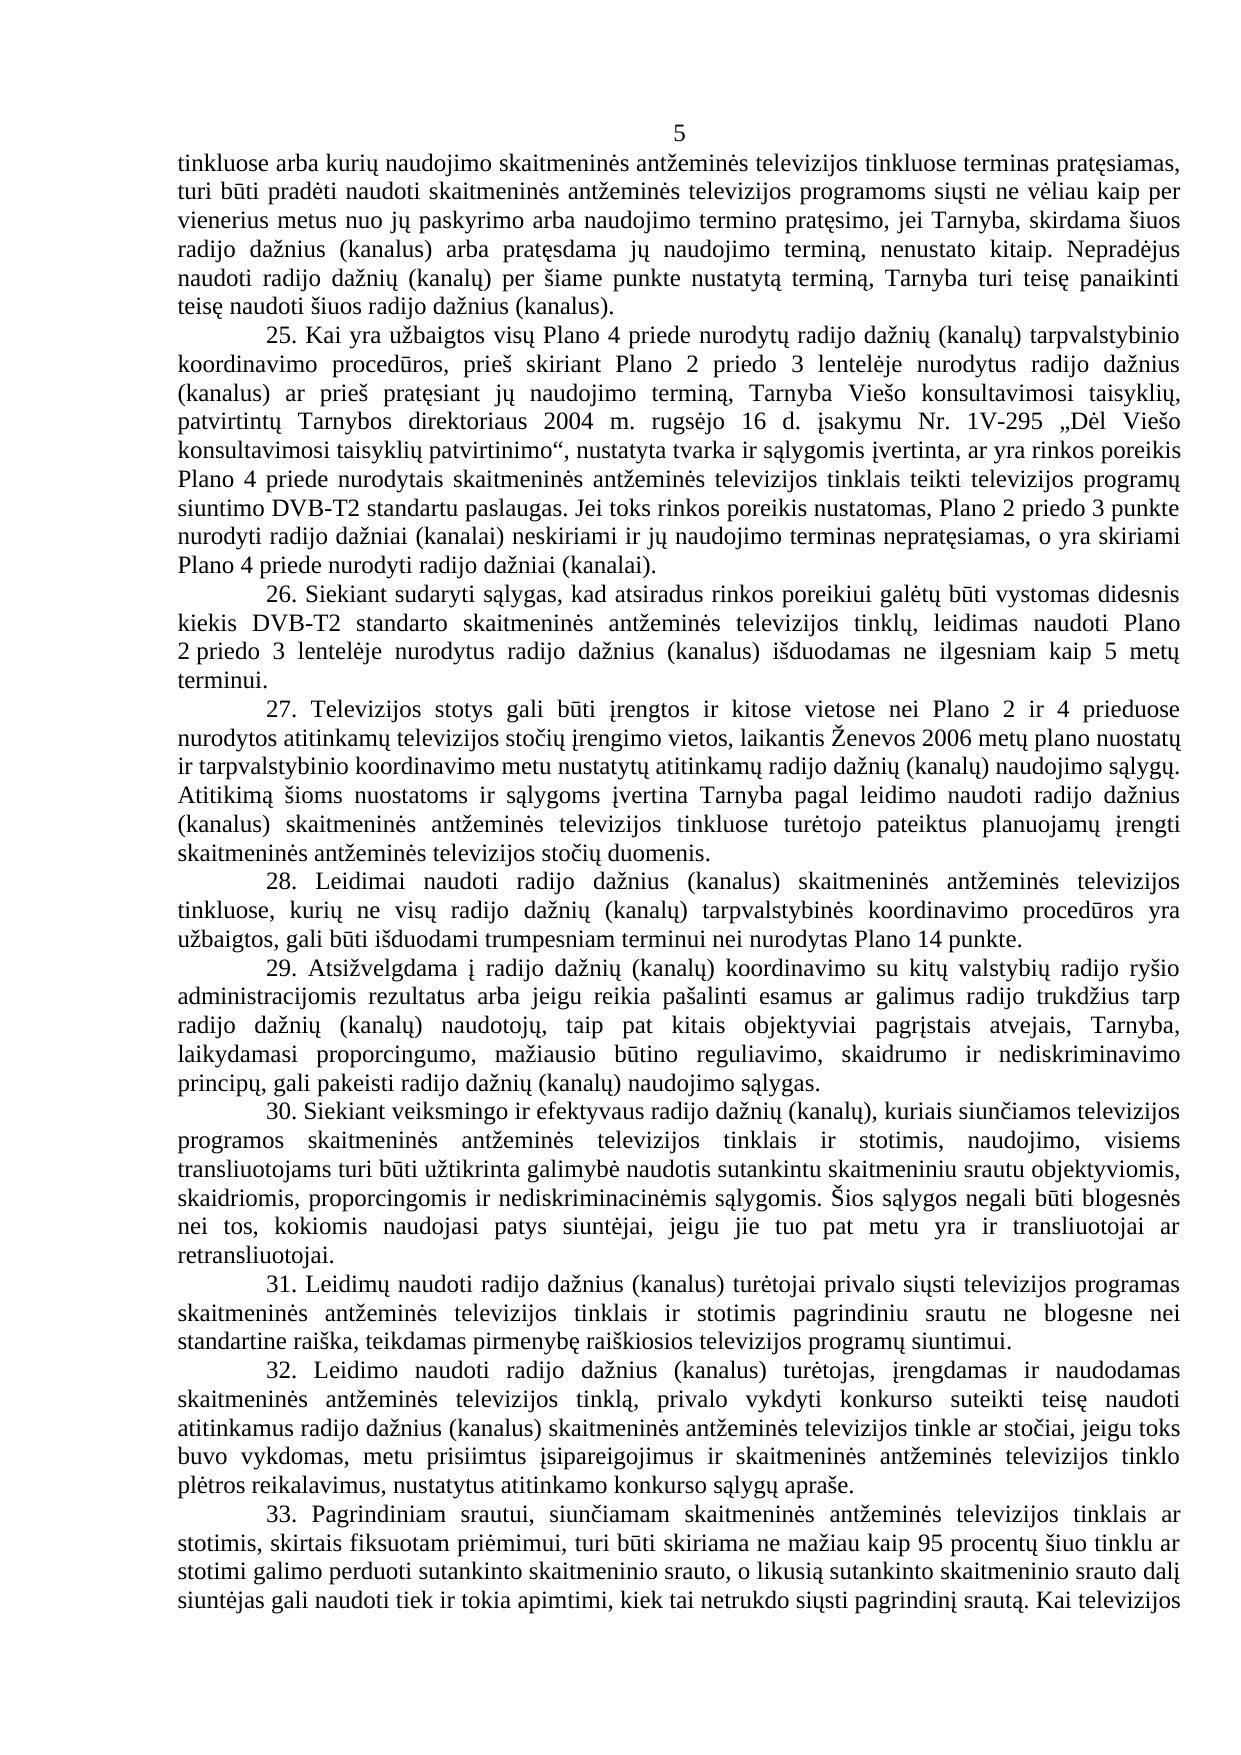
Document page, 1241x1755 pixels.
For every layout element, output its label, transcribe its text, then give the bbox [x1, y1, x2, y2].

text tinkluose arba kurių naudojimo skaitmeninės antžeminės televizijos tinkluose terminas pratęsiamas, turi būti pradėti naudoti skaitmeninės antžeminės televizijos programoms siųsti ne vėliau kaip per vienerius metus nuo jų paskyrimo arba naudojimo termino pratęsimo, jei Tarnyba, skirdama šiuos radijo dažnius (kanalus) arba pratęsdama jų naudojimo terminą, nenustato kitaip. Nepradėjus naudoti radijo dažnių (kanalų) per šiame punkte nustatytą terminą, Tarnyba turi teisę panaikinti teisę naudoti šiuos radijo dažnius (kanalus). [177, 148, 1181, 320]
text 25. Kai yra užbaigtos visų Plano 4 priede nurodytų radijo dažnių (kanalų) tarpvalstybinio koordinavimo procedūros, prieš skiriant Plano 2 priedo 3 lentelėje nurodytus radijo dažnius (kanalus) ar prieš pratęsiant jų naudojimo terminą, Tarnyba Viešo konsultavimosi taisyklių, patvirtintų Tarnybos direktoriaus 2004 m. rugsėjo 16 d. įsakymu Nr. 1V-295 „Dėl Viešo konsultavimosi taisyklių patvirtinimo“, nustatyta tvarka ir sąlygomis įvertinta, ar yra rinkos poreikis Plano 4 priede nurodytais skaitmeninės antžeminės televizijos tinklais teikti televizijos programų siuntimo DVB-T2 standartu paslaugas. Jei toks rinkos poreikis nustatomas, Plano 2 priedo 3 punkte nurodyti radijo dažniai (kanalai) neskiriami ir jų naudojimo terminas nepratęsiamas, o yra skiriami Plano 4 priede nurodyti radijo dažniai (kanalai). [177, 320, 1181, 579]
text 28. Leidimai naudoti radijo dažnius (kanalus) skaitmeninės antžeminės televizijos tinkluose, kurių ne visų radijo dažnių (kanalų) tarpvalstybinės koordinavimo procedūros yra užbaigtos, gali būti išduodami trumpesniam terminui nei nurodytas Plano 14 punkte. [177, 866, 1181, 953]
text 26. Siekiant sudaryti sąlygas, kad atsiradus rinkos poreikiui galėtų būti vystomas didesnis kiekis DVB-T2 standarto skaitmeninės antžeminės televizijos tinklų, leidimas naudoti Plano 2 priedo 3 lentelėje nurodytus radijo dažnius (kanalus) išduodamas ne ilgesniam kaip 5 metų terminui. [177, 579, 1181, 694]
text 29. Atsižvelgdama į radijo dažnių (kanalų) koordinavimo su kitų valstybių radijo ryšio administracijomis rezultatus arba jeigu reikia pašalinti esamus ar galimus radijo trukdžius tarp radijo dažnių (kanalų) naudotojų, taip pat kitais objektyviai pagrįstais atvejais, Tarnyba, laikydamasi proporcingumo, mažiausio būtino reguliavimo, skaidrumo ir nediskriminavimo principų, gali pakeisti radijo dažnių (kanalų) naudojimo sąlygas. [177, 953, 1181, 1096]
text 31. Leidimų naudoti radijo dažnius (kanalus) turėtojai privalo siųsti televizijos programas skaitmeninės antžeminės televizijos tinklais ir stotimis pagrindiniu srautu ne blogesne nei standartine raiška, teikdamas pirmenybę raiškiosios televizijos programų siuntimui. [177, 1269, 1181, 1355]
text 30. Siekiant veiksmingo ir efektyvaus radijo dažnių (kanalų), kuriais siunčiamos televizijos programos skaitmeninės antžeminės televizijos tinklais ir stotimis, naudojimo, visiems transliuotojams turi būti užtikrinta galimybė naudotis sutankintu skaitmeniniu srautu objektyviomis, skaidriomis, proporcingomis ir nediskriminacinėmis sąlygomis. Šios sąlygos negali būti blogesnės nei tos, kokiomis naudojasi patys siuntėjai, jeigu jie tuo pat metu yra ir transliuotojai ar retransliuotojai. [177, 1096, 1181, 1269]
text 27. Televizijos stotys gali būti įrengtos ir kitose vietose nei Plano 2 ir 4 prieduose nurodytos atitinkamų televizijos stočių įrengimo vietos, laikantis Ženevos 2006 metų plano nuostatų ir tarpvalstybinio koordinavimo metu nustatytų atitinkamų radijo dažnių (kanalų) naudojimo sąlygų. Atitikimą šioms nuostatoms ir sąlygoms įvertina Tarnyba pagal leidimo naudoti radijo dažnius (kanalus) skaitmeninės antžeminės televizijos tinkluose turėtojo pateiktus planuojamų įrengti skaitmeninės antžeminės televizijos stočių duomenis. [177, 694, 1181, 866]
text 32. Leidimo naudoti radijo dažnius (kanalus) turėtojas, įrengdamas ir naudodamas skaitmeninės antžeminės televizijos tinklą, privalo vykdyti konkurso suteikti teisę naudoti atitinkamus radijo dažnius (kanalus) skaitmeninės antžeminės televizijos tinkle ar stočiai, jeigu toks buvo vykdomas, metu prisiimtus įsipareigojimus ir skaitmeninės antžeminės televizijos tinklo plėtros reikalavimus, nustatytus atitinkamo konkurso sąlygų apraše. [177, 1355, 1181, 1499]
text 33. Pagrindiniam srautui, siunčiamam skaitmeninės antžeminės televizijos tinklais ar stotimis, skirtais fiksuotam priėmimui, turi būti skiriama ne mažiau kaip 95 procentų šiuo tinklu ar stotimi galimo perduoti sutankinto skaitmeninio srauto, o likusią sutankinto skaitmeninio srauto dalį siuntėjas gali naudoti tiek ir tokia apimtimi, kiek tai netrukdo siųsti pagrindinį srautą. Kai televizijos [177, 1499, 1181, 1614]
